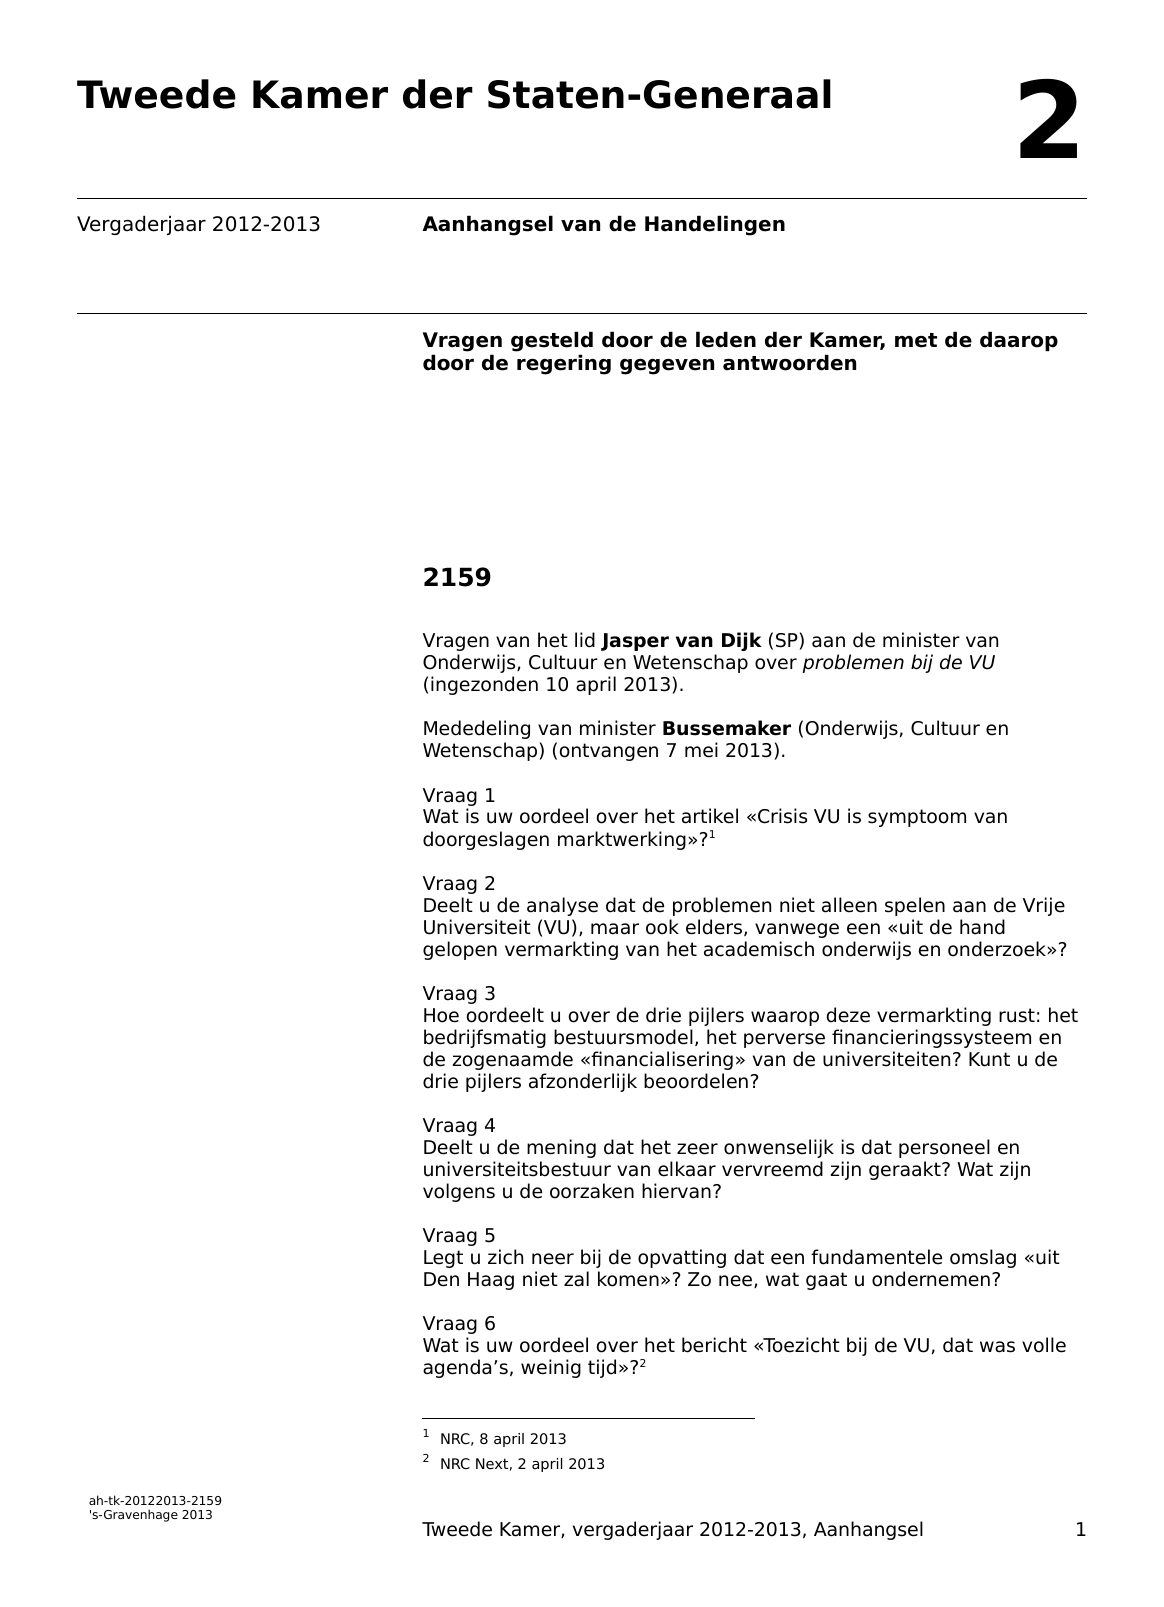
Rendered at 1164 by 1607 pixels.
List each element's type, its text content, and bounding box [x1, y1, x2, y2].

text Mededeling van minister Bussemaker (Onderwijs, Cultuur en Wetenschap) (ontvangen 7 mei 2013). [422, 718, 1087, 762]
text Deelt u de mening dat het zeer onwenselijk is dat personeel en universiteitsbestuur van elkaar vervreemd zijn geraakt? Wat zijn volgens u de oorzaken hiervan? [422, 1137, 1087, 1203]
table_cell Vergaderjaar 2012-2013 [77, 199, 422, 313]
text Deelt u de analyse dat de problemen niet alleen spelen aan de Vrije Universiteit (VU), maar ook elders, vanwege een «uit de hand gelopen vermarkting van het academisch onderwijs en onderzoek»? [422, 894, 1087, 961]
text Wat is uw oordeel over het artikel «Crisis VU is symptoom van doorgeslagen marktwerking»? [422, 806, 1087, 850]
text 2159 [422, 563, 1087, 592]
table_header Tweede Kamer der Staten-Generaal [77, 59, 886, 198]
text Vraag 3 [422, 983, 1087, 1005]
text Vraag 1 [422, 784, 1087, 806]
text Vraag 5 [422, 1225, 1087, 1247]
text Wat is uw oordeel over het bericht «Toezicht bij de VU, dat was volle agenda’s, weinig tijd»? [422, 1335, 1087, 1379]
text NRC Next, 2 april 2013 [422, 1452, 1087, 1474]
table_cell [77, 314, 422, 375]
text Vraag 4 [422, 1115, 1087, 1137]
text Hoe oordeelt u over de drie pijlers waarop deze vermarkting rust: het bedrijfsmatig bestuursmodel, het perverse financieringssysteem en de zogenaamde «financialisering» van de universiteiten? Kunt u de drie pijlers afzonderlijk beoordelen? [422, 1005, 1087, 1093]
table_cell Vragen gesteld door de leden der Kamer, met de daarop door de regering gegeven antwoorden [422, 314, 1087, 375]
table_cell Aanhangsel van de Handelingen [422, 199, 1087, 313]
text Vraag 6 [422, 1313, 1087, 1335]
text ah-tk-20122013-2159 [88, 1494, 323, 1508]
text Vraag 2 [422, 873, 1087, 894]
table_header 2 [886, 59, 1087, 198]
text Vragen van het lid Jasper van Dijk (SP) aan de minister van Onderwijs, Cultuur en Wetenschap over problemen bij de VU (ingezonden 10 april 2013). [422, 630, 1087, 696]
text Legt u zich neer bij de opvatting dat een fundamentele omslag «uit Den Haag niet zal komen»? Zo nee, wat gaat u ondernemen? [422, 1247, 1087, 1291]
text NRC, 8 april 2013 [422, 1427, 1087, 1449]
text 's-Gravenhage 2013 [88, 1508, 323, 1522]
